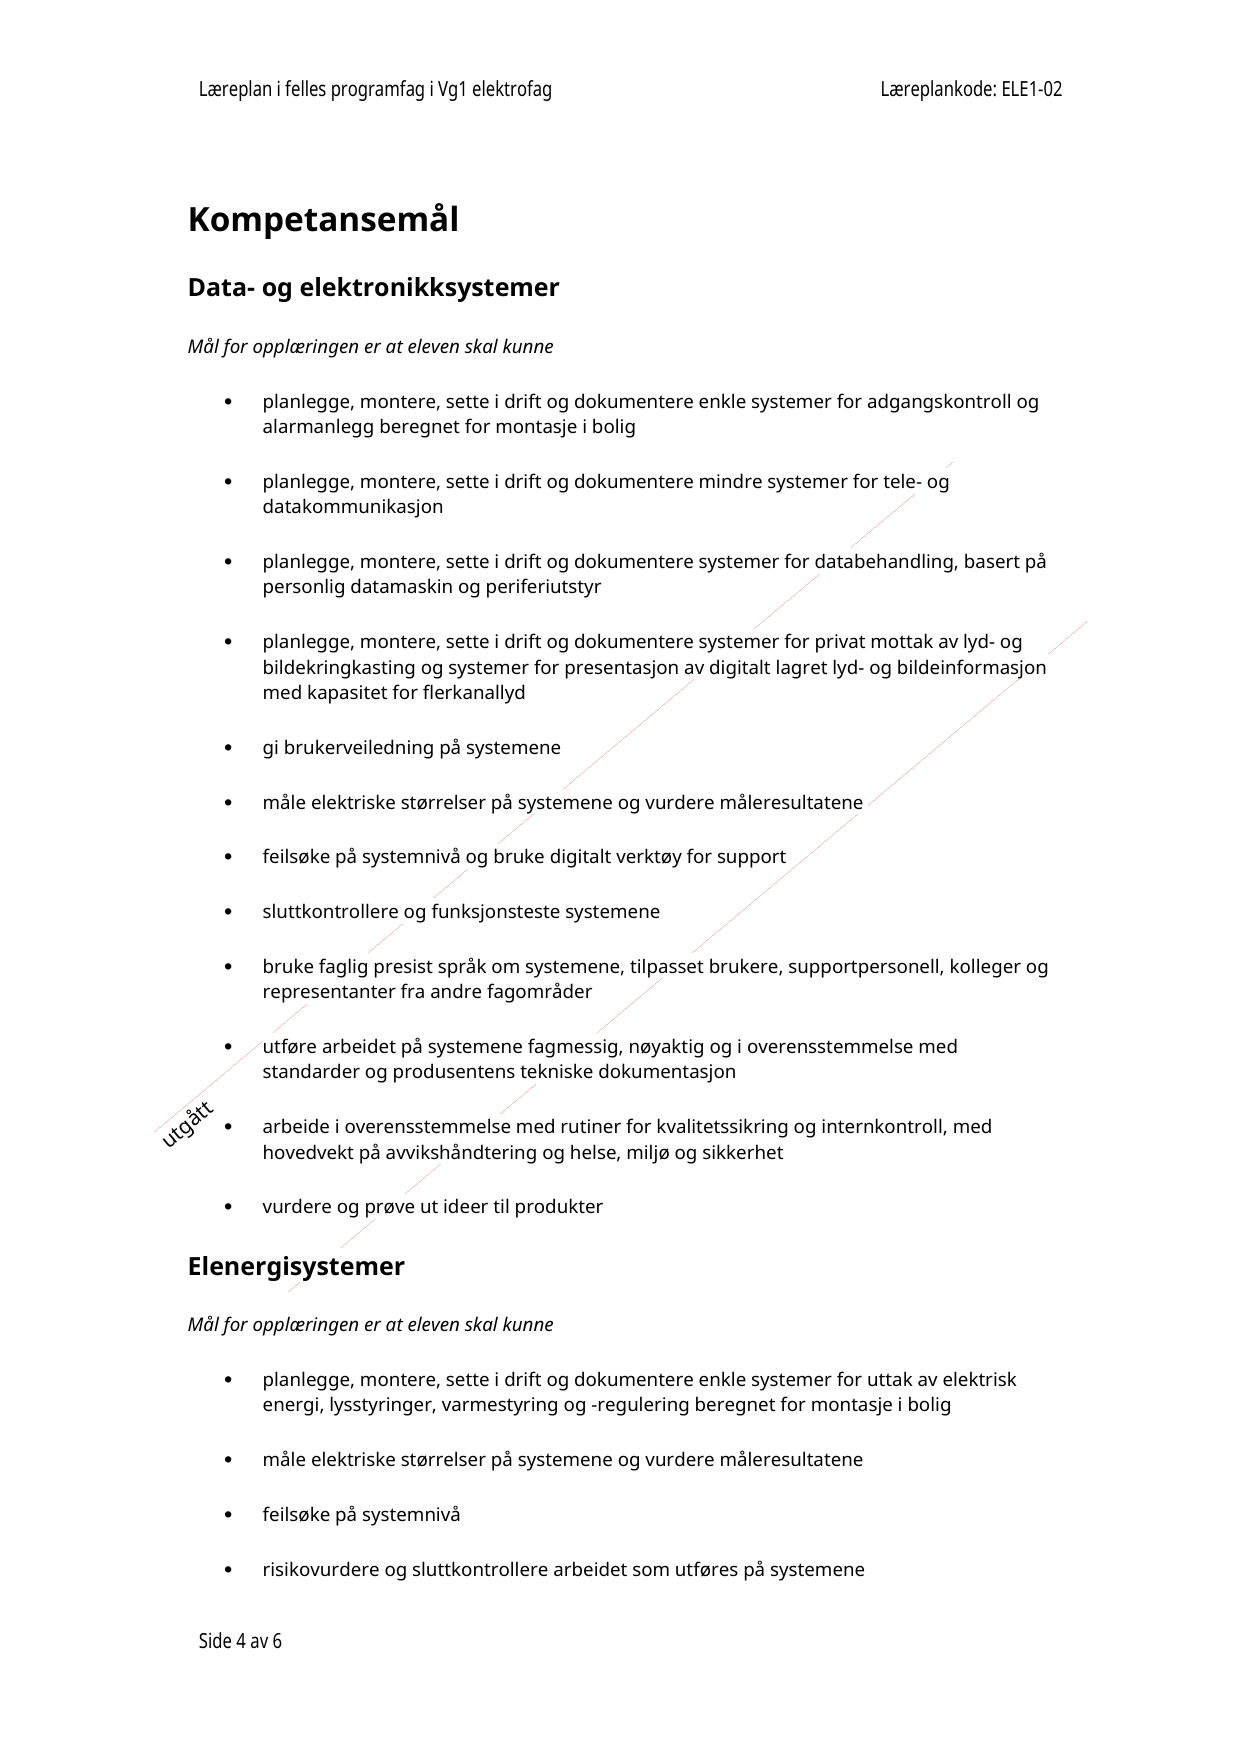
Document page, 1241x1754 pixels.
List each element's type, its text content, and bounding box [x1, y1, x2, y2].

subtitle Kompetansemål [468, 150, 1053, 241]
list planlegge, montere, sette i drift og dokumentere mindre systemer for tele- og datakommunikasjon [225, 468, 263, 519]
list gi brukerveiledning på systemene [566, 734, 627, 760]
subtitle Data- og elektronikksystemer [567, 270, 1053, 304]
list arbeide i overensstemmelse med rutiner for kvalitetssikring og internkontroll, med hovedvekt på avvikshåndtering og helse, miljø og sikkerhet [502, 1113, 1053, 1164]
list planlegge, montere, sette i drift og dokumentere systemer for databehandling, basert på personlig datamaskin og periferiutstyr [606, 574, 817, 599]
list planlegge, montere, sette i drift og dokumentere mindre systemer for tele- og datakommunikasjon [886, 468, 1053, 519]
list planlegge, montere, sette i drift og dokumentere enkle systemer for adgangskontroll og alarmanlegg beregnet for montasje i bolig [225, 388, 1053, 439]
text Mål for opplæringen er at eleven skal kunne [561, 333, 1053, 359]
list sluttkontrollere og funksjonsteste systemene [225, 898, 263, 924]
text Mål for opplæringen er at eleven skal kunne [561, 1312, 1053, 1337]
list planlegge, montere, sette i drift og dokumentere mindre systemer for tele- og datakommunikasjon [448, 494, 913, 519]
list måle elektriske størrelser på systemene og vurdere måleresultatene [868, 1446, 1053, 1472]
list planlegge, montere, sette i drift og dokumentere enkle systemer for uttak av elektrisk energi, lysstyringer, varmestyring og -regulering beregnet for montasje i bolig [957, 1366, 1053, 1417]
list planlegge, montere, sette i drift og dokumentere systemer for privat mottak av lyd- og bildekringkasting og systemer for presentasjon av digitalt lagret lyd- og bildeinformasjon med kapasitet for flerkanallyd [225, 628, 753, 705]
list utføre arbeidet på systemene fagmessig, nøyaktig og i overensstemmelse med standarder og produsentens tekniske dokumentasjon [742, 1033, 1053, 1084]
list risikovurdere og sluttkontrollere arbeidet som utføres på systemene [870, 1556, 1053, 1581]
list planlegge, montere, sette i drift og dokumentere systemer for databehandling, basert på personlig datamaskin og periferiutstyr [791, 548, 1053, 599]
list bruke faglig presist språk om systemene, tilpasset brukere, supportpersonell, kolleger og representanter fra andre fagområder [338, 978, 660, 1004]
list planlegge, montere, sette i drift og dokumentere systemer for privat mottak av lyd- og bildekringkasting og systemer for presentasjon av digitalt lagret lyd- og bildeinformasjon med kapasitet for flerkanallyd [665, 679, 1017, 705]
list planlegge, montere, sette i drift og dokumentere systemer for privat mottak av lyd- og bildekringkasting og systemer for presentasjon av digitalt lagret lyd- og bildeinformasjon med kapasitet for flerkanallyd [755, 628, 1053, 654]
list måle elektriske størrelser på systemene og vurdere måleresultatene [868, 789, 1053, 814]
list gi brukerveiledning på systemene [599, 734, 951, 760]
list feilsøke på systemnivå [466, 1501, 1053, 1527]
list sluttkontrollere og funksjonsteste systemene [728, 898, 1053, 924]
list sluttkontrollere og funksjonsteste systemene [665, 898, 756, 924]
list bruke faglig presist språk om systemene, tilpasset brukere, supportpersonell, kolleger og representanter fra andre fagområder [633, 953, 1053, 1004]
list arbeide i overensstemmelse med rutiner for kvalitetssikring og internkontroll, med hovedvekt på avvikshåndtering og helse, miljø og sikkerhet [225, 1113, 499, 1164]
list gi brukerveiledning på systemene [923, 734, 1053, 760]
list gi brukerveiledning på systemene [225, 734, 263, 760]
list vurdere og prøve ut ideer til produkter [608, 1194, 1053, 1219]
subtitle Elenergisystemer [412, 1248, 1053, 1282]
list vurdere og prøve ut ideer til produkter [225, 1194, 263, 1219]
list feilsøke på systemnivå og bruke digitalt verktøy for support [793, 844, 1053, 869]
list bruke faglig presist språk om systemene, tilpasset brukere, supportpersonell, kolleger og representanter fra andre fagområder [225, 953, 336, 1004]
list feilsøke på systemnivå [225, 1501, 263, 1527]
